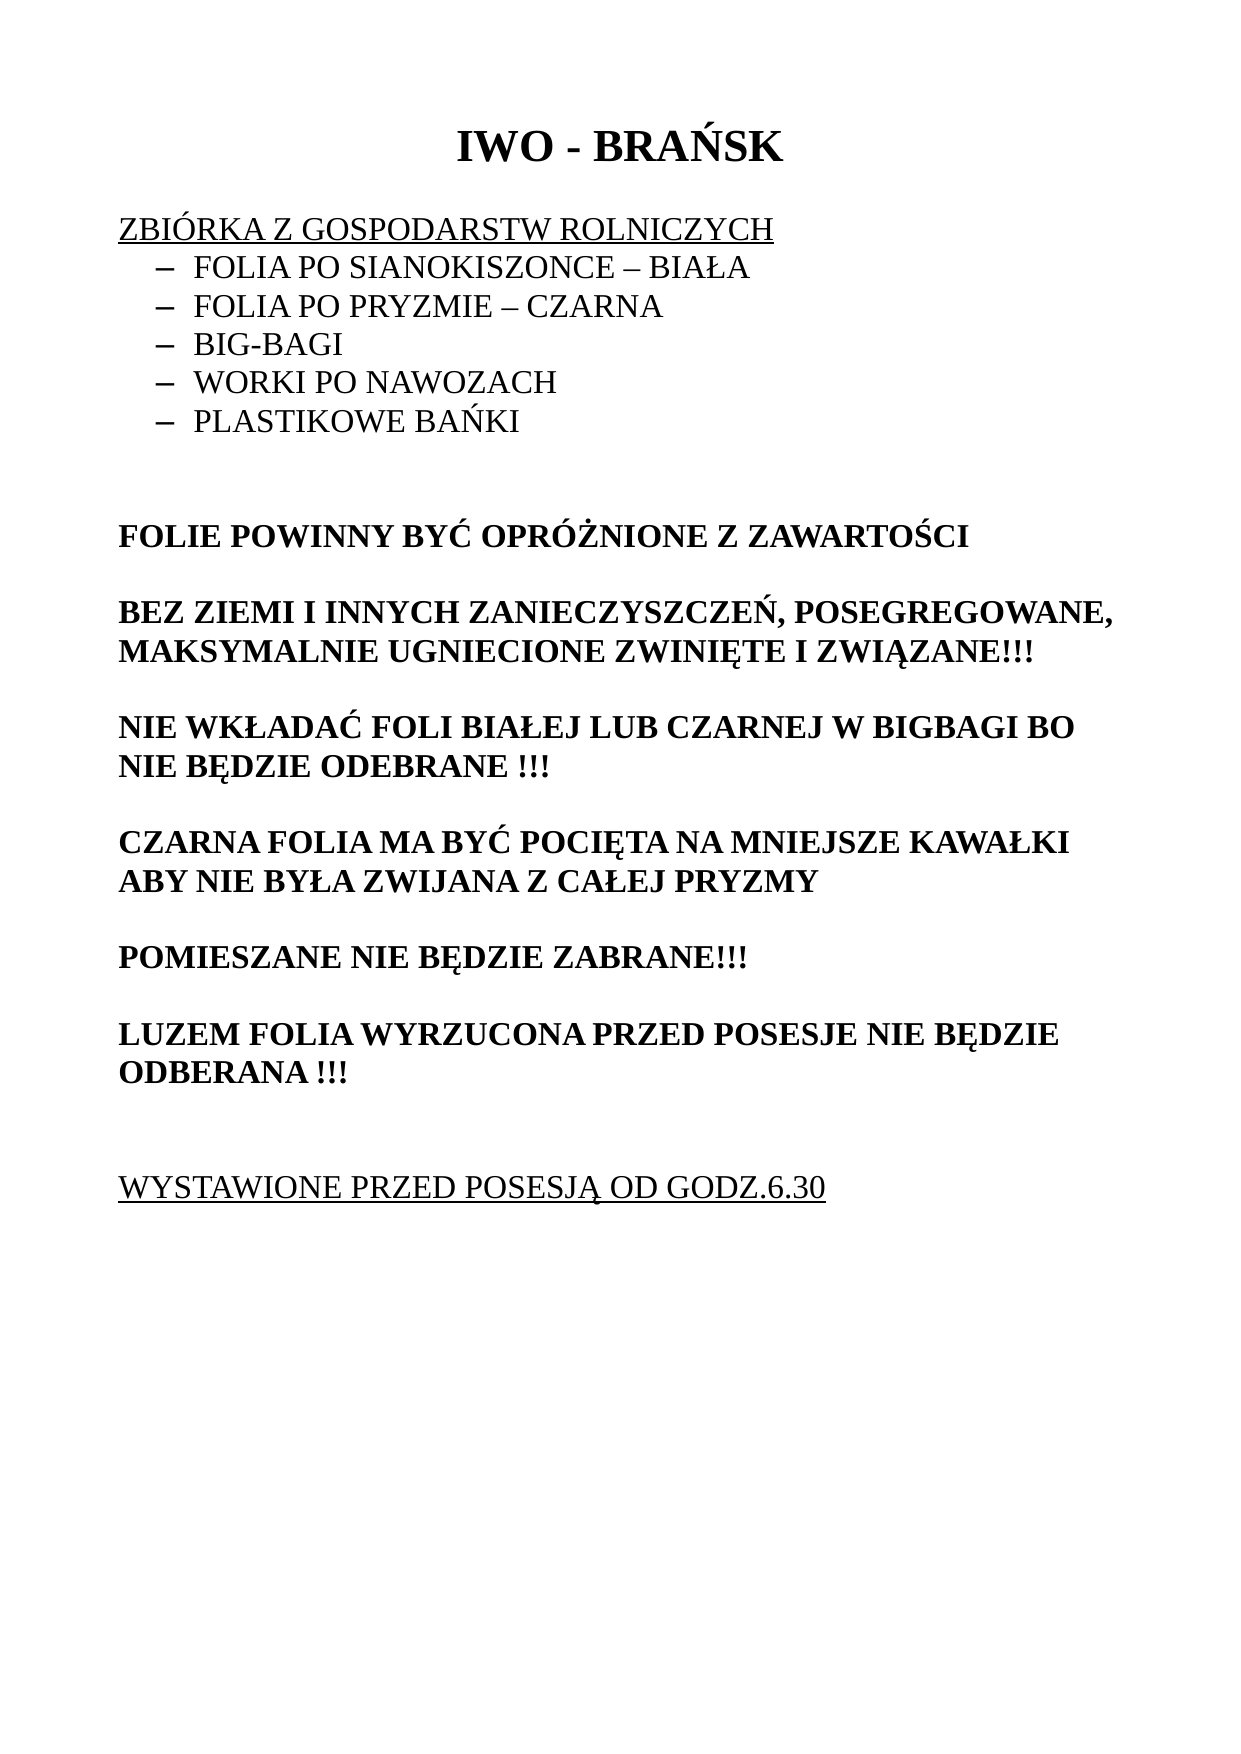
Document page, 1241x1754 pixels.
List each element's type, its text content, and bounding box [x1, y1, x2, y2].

text WYSTAWIONE PRZED POSESJĄ OD GODZ.6.30 [118, 1167, 1122, 1206]
list BIG-BAGI [156, 324, 1122, 362]
text BEZ ZIEMI I INNYCH ZANIECZYSZCZEŃ, POSEGREGOWANE, MAKSYMALNIE UGNIECIONE ZWINIĘTE I ZWIĄZANE!!! [118, 592, 1122, 669]
list PLASTIKOWE BAŃKI [156, 401, 1122, 439]
list FOLIA PO PRYZMIE – CZARNA [156, 286, 1122, 324]
text POMIESZANE NIE BĘDZIE ZABRANE!!! [118, 937, 1122, 976]
text FOLIE POWINNY BYĆ OPRÓŻNIONE Z ZAWARTOŚCI [118, 516, 1122, 554]
text ZBIÓRKA Z GOSPODARSTW ROLNICZYCH [118, 209, 1122, 247]
list WORKI PO NAWOZACH [156, 362, 1122, 401]
list FOLIA PO SIANOKISZONCE – BIAŁA [156, 247, 1122, 286]
text LUZEM FOLIA WYRZUCONA PRZED POSESJE NIE BĘDZIE ODBERANA !!! [118, 1014, 1122, 1091]
text CZARNA FOLIA MA BYĆ POCIĘTA NA MNIEJSZE KAWAŁKI [118, 822, 1122, 861]
text IWO - BRAŃSK [118, 118, 1122, 171]
text NIE WKŁADAĆ FOLI BIAŁEJ LUB CZARNEJ W BIGBAGI BO NIE BĘDZIE ODEBRANE !!! [118, 707, 1122, 784]
text ABY NIE BYŁA ZWIJANA Z CAŁEJ PRYZMY [118, 861, 1122, 899]
